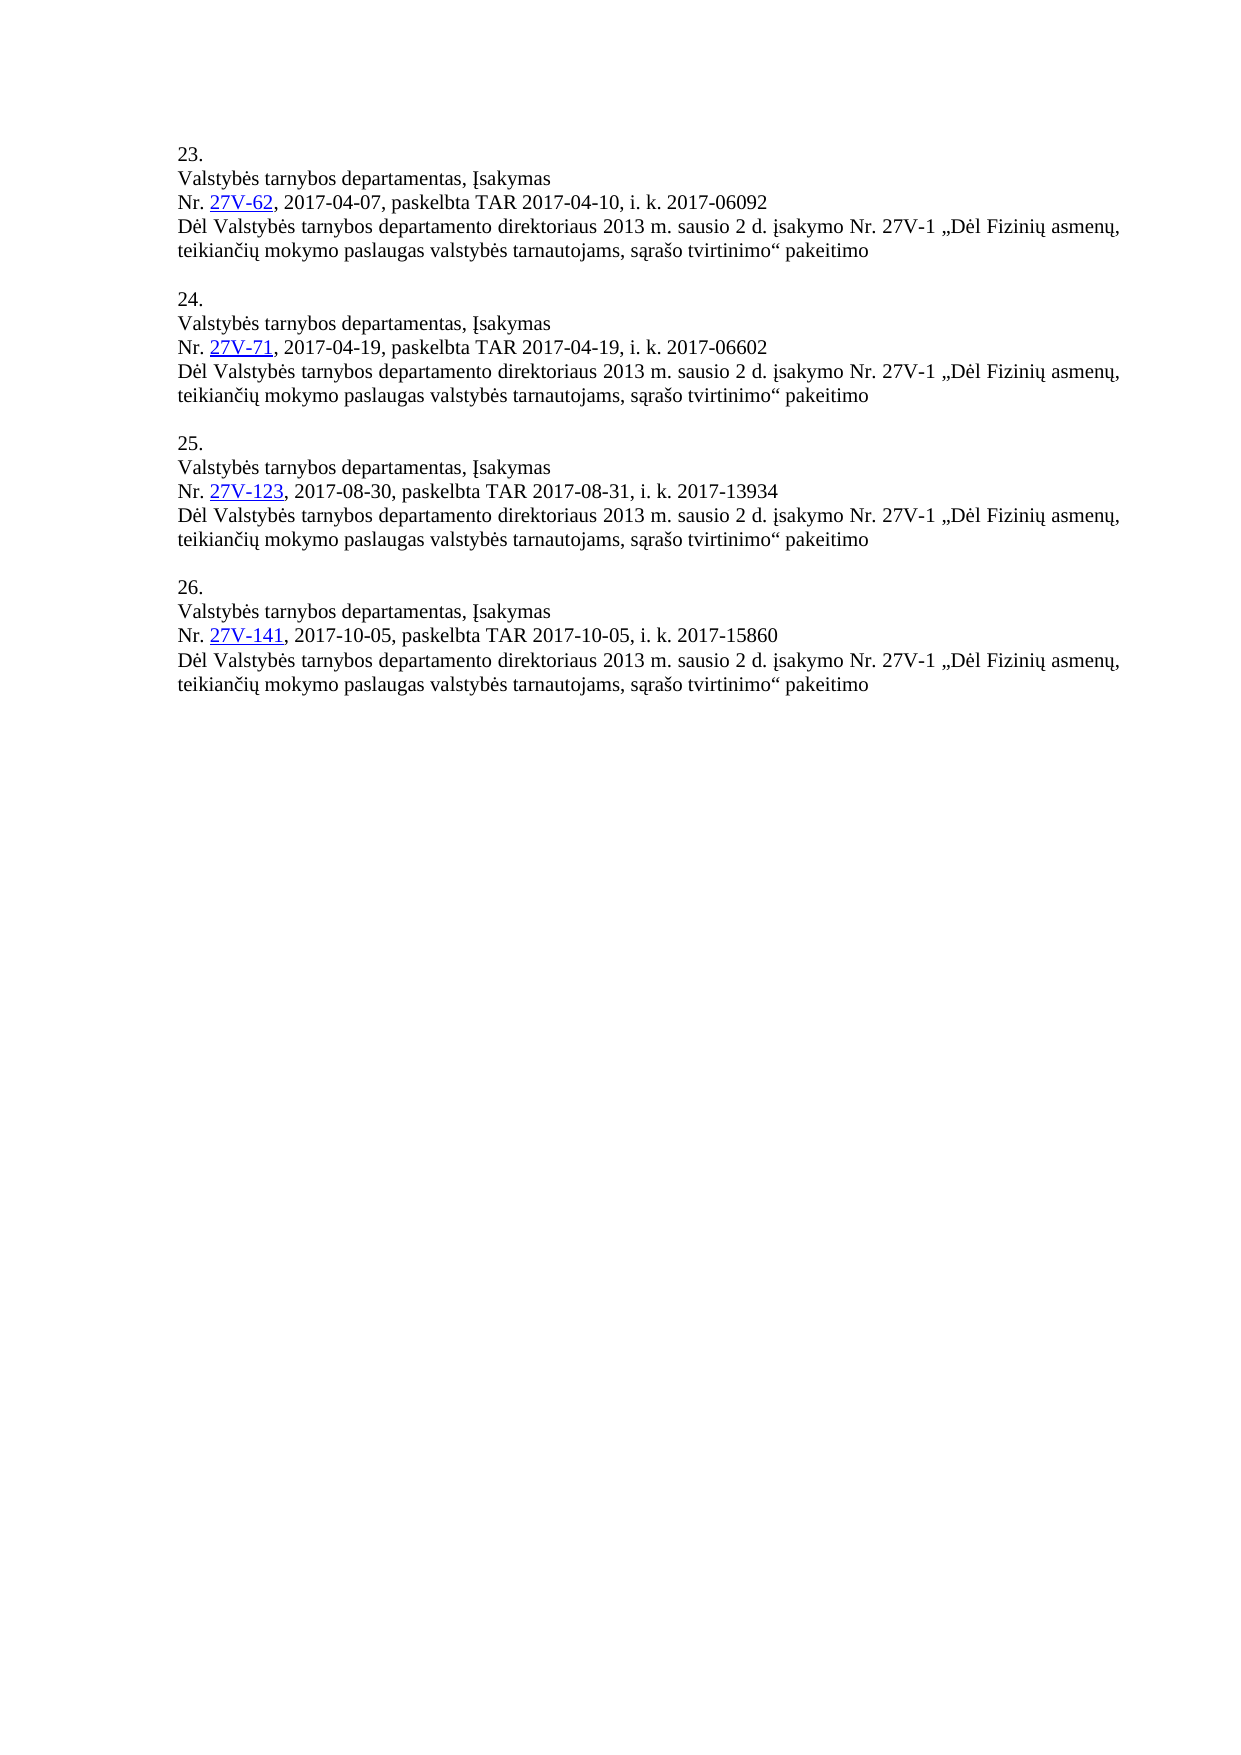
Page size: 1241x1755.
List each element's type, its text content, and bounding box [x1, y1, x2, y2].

text Dėl Valstybės tarnybos departamento direktoriaus 2013 m. sausio 2 d. įsakymo Nr. 27V-1 „Dėl Fizinių asmenų, teikiančių mokymo paslaugas valstybės tarnautojams, sąrašo tvirtinimo“ pakeitimo [177, 214, 1122, 262]
text Dėl Valstybės tarnybos departamento direktoriaus 2013 m. sausio 2 d. įsakymo Nr. 27V-1 „Dėl Fizinių asmenų, teikiančių mokymo paslaugas valstybės tarnautojams, sąrašo tvirtinimo“ pakeitimo [177, 359, 1122, 407]
text Nr. 27V-62, 2017-04-07, paskelbta TAR 2017-04-10, i. k. 2017-06092 [177, 190, 1122, 214]
text Nr. 27V-71, 2017-04-19, paskelbta TAR 2017-04-19, i. k. 2017-06602 [177, 335, 1122, 359]
text Nr. 27V-123, 2017-08-30, paskelbta TAR 2017-08-31, i. k. 2017-13934 [177, 479, 1122, 503]
text Valstybės tarnybos departamentas, Įsakymas [177, 166, 1122, 190]
text 25. [177, 431, 1122, 455]
text Valstybės tarnybos departamentas, Įsakymas [177, 311, 1122, 335]
text 23. [177, 142, 1122, 166]
text Valstybės tarnybos departamentas, Įsakymas [177, 455, 1122, 479]
text Valstybės tarnybos departamentas, Įsakymas [177, 599, 1122, 623]
text Dėl Valstybės tarnybos departamento direktoriaus 2013 m. sausio 2 d. įsakymo Nr. 27V-1 „Dėl Fizinių asmenų, teikiančių mokymo paslaugas valstybės tarnautojams, sąrašo tvirtinimo“ pakeitimo [177, 503, 1122, 551]
text 24. [177, 287, 1122, 311]
text Nr. 27V-141, 2017-10-05, paskelbta TAR 2017-10-05, i. k. 2017-15860 [177, 623, 1122, 647]
text 26. [177, 575, 1122, 599]
text Dėl Valstybės tarnybos departamento direktoriaus 2013 m. sausio 2 d. įsakymo Nr. 27V-1 „Dėl Fizinių asmenų, teikiančių mokymo paslaugas valstybės tarnautojams, sąrašo tvirtinimo“ pakeitimo [177, 647, 1122, 696]
